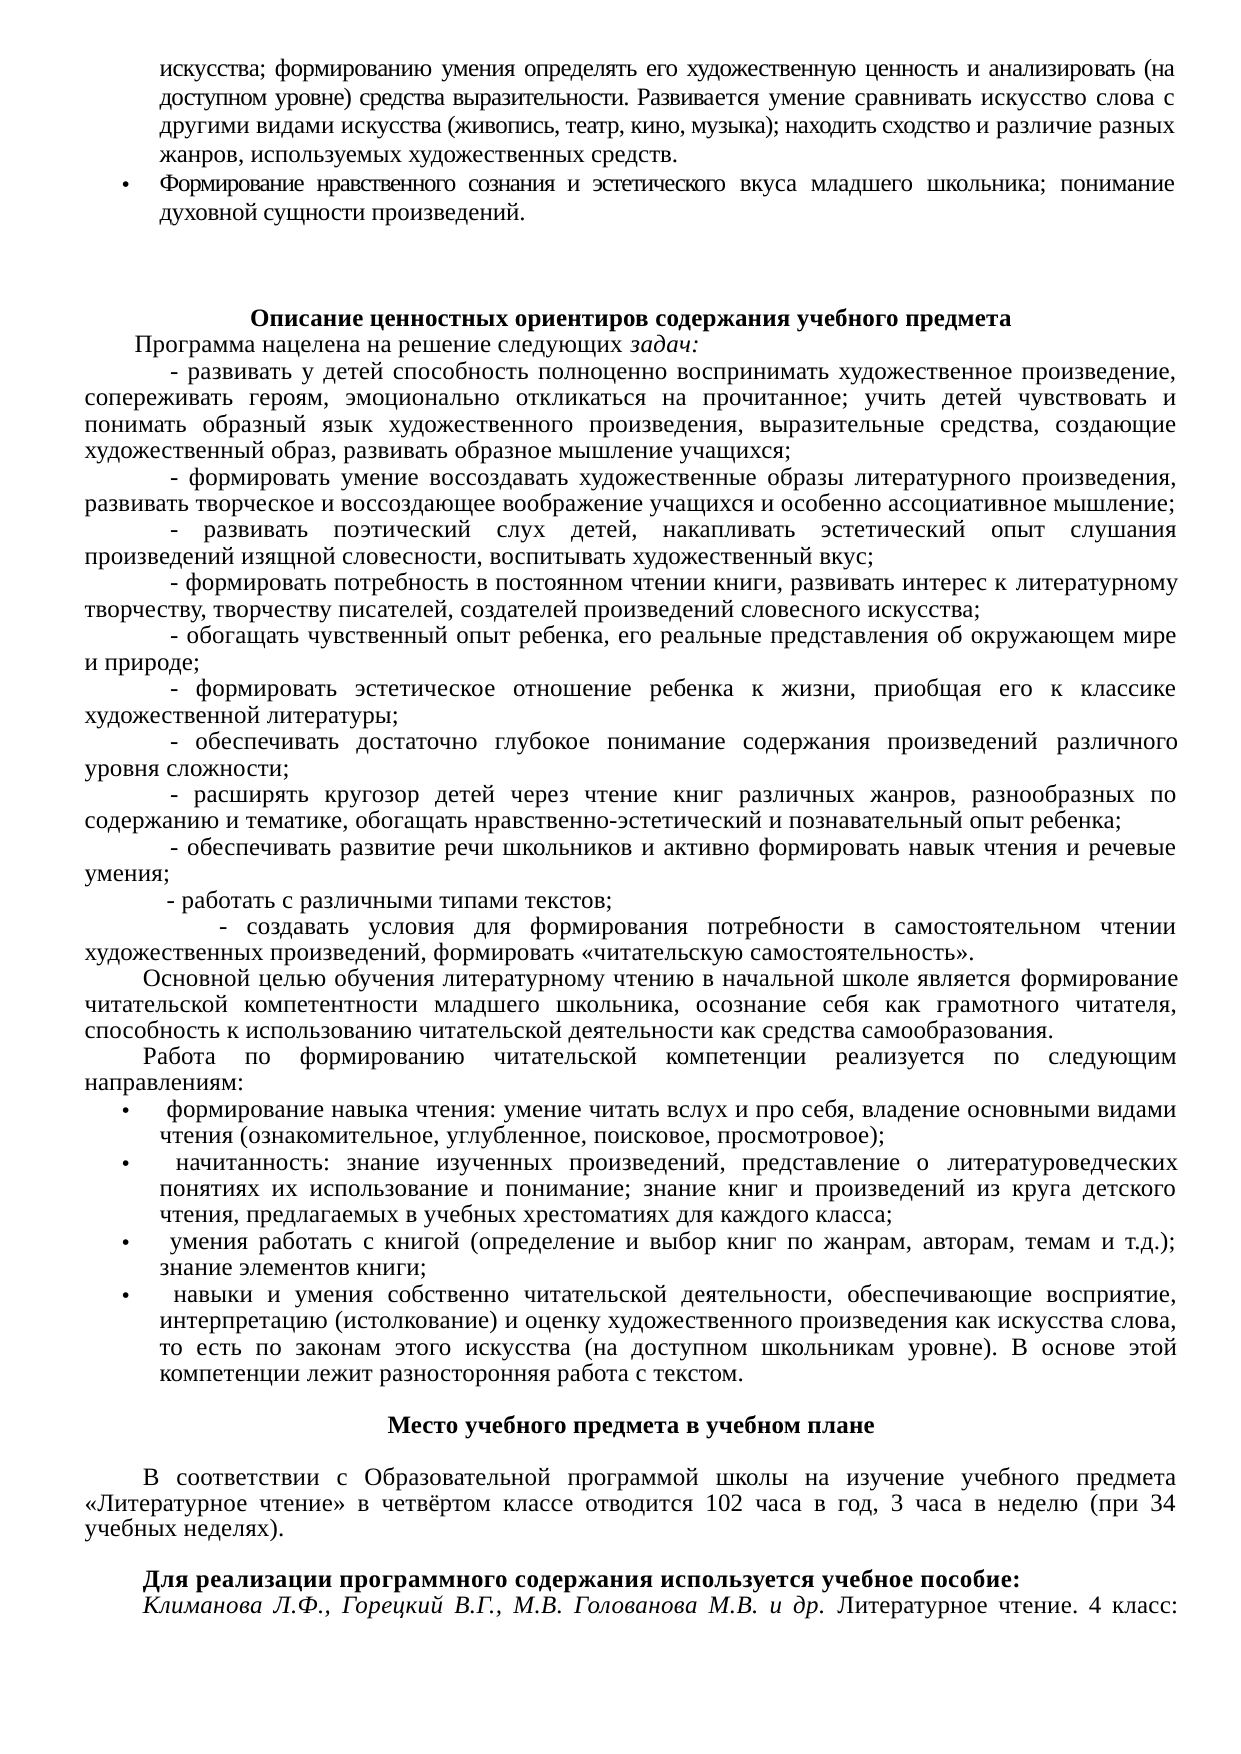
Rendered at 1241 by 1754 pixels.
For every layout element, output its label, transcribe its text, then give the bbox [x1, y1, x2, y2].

text Климанова Л.Ф., Горецкий В.Г., М.В. Голованова М.В. и др. Литературное чтение. 4 класс: [84, 1593, 1178, 1618]
text Основной целью обучения литературному чтению в начальной школе является формирование читательской компетентности младшего школьника, осознание себя как грамотного читателя, способность к использованию читательской деятельности как средства самообразования. [84, 966, 1178, 1044]
text - формировать эстетическое отношение ребенка к жизни, приобщая его к классике художественной литературы; [84, 675, 1178, 728]
text - обеспечивать развитие речи школьников и активно формировать навык чтения и речевые умения; [84, 834, 1178, 887]
text - работать с различными типами текстов; [84, 887, 1178, 913]
text Место учебного предмета в учебном плане [84, 1413, 1178, 1439]
text - расширять кругозор детей через чтение книг различных жанров, разнообразных по содержанию и тематике, обогащать нравственно-эстетический и познавательный опыт ребенка; [84, 781, 1178, 834]
text В соответствии с Образовательной программой школы на изучение учебного предмета «Литературное чтение» в четвёртом классе отводится 102 часа в год, 3 часа в неделю (при 34 учебных неделях). [84, 1465, 1178, 1542]
list умения работать с книгой (определение и выбор книг по жанрам, авторам, темам и т.д.); знание элементов книги; [122, 1228, 1178, 1281]
text - развивать у детей способность полноценно воспринимать художественное произведение, сопереживать героям, эмоционально откликаться на прочитанное; учить детей чувствовать и понимать образный язык художественного произведения, выразительные средства, создающие художественный образ, развивать образное мышление учащихся; [84, 358, 1178, 464]
text - обеспечивать достаточно глубокое понимание содержания произведений различного уровня сложности; [84, 728, 1178, 781]
text - формировать умение воссоздавать художественные образы литературного произведения, развивать творческое и воссоздающее воображение учащихся и особенно ассоциативное мышление; [84, 464, 1178, 517]
text - формировать потребность в постоянном чтении книги, развивать интерес к литературному творчеству, творчеству писателей, создателей произведений словесного искусства; [84, 569, 1178, 622]
list формирование навыка чтения: умение читать вслух и про себя, владение основными видами чтения (ознакомительное, углубленное, поисковое, просмотровое); [122, 1096, 1178, 1149]
text Работа по формированию читательской компетенции реализуется по следующим направлениям: [84, 1044, 1178, 1096]
text Описание ценностных ориентиров содержания учебного предмета [84, 305, 1178, 331]
text - обогащать чувственный опыт ребенка, его реальные представления об окружающем мире и природе; [84, 622, 1178, 675]
list навыки и умения собственно читательской деятельности, обеспечивающие восприятие, интерпретацию (истолкование) и оценку художественного произведения как искусства слова, то есть по законам этого искусства (на доступном школьникам уровне). В основе этой компетенции лежит разносторонняя работа с текстом. [122, 1281, 1178, 1387]
text - развивать поэтический слух детей, накапливать эстетический опыт слушания произведений изящной словесности, воспитывать художественный вкус; [84, 517, 1178, 569]
text Для реализации программного содержания используется учебное пособие: [84, 1567, 1178, 1593]
text Программа нацелена на решение следующих задач: [84, 331, 1178, 358]
list начитанность: знание изученных произведений, представление о литературоведческих понятиях их использование и понимание; знание книг и произведений из круга детского чтения, предлагаемых в учебных хрестоматиях для каждого класса; [122, 1149, 1178, 1228]
text - создавать условия для формирования потребности в самостоятельном чтении художественных произведений, формировать «читательскую самостоятельность». [84, 913, 1178, 966]
list искусства; формированию умения определять его художественную ценность и анализировать (на доступном уровне) средства выразительности. Развивается умение сравнивать искусство слова с другими видами искусства (живопись, театр, кино, музыка); находить сходство и различие разных жанров, используемых художественных средств. [122, 53, 1175, 168]
list Формирование нравственного сознания и эстетического вкуса младшего школьника; понимание духовной сущности произведений. [122, 168, 1175, 226]
